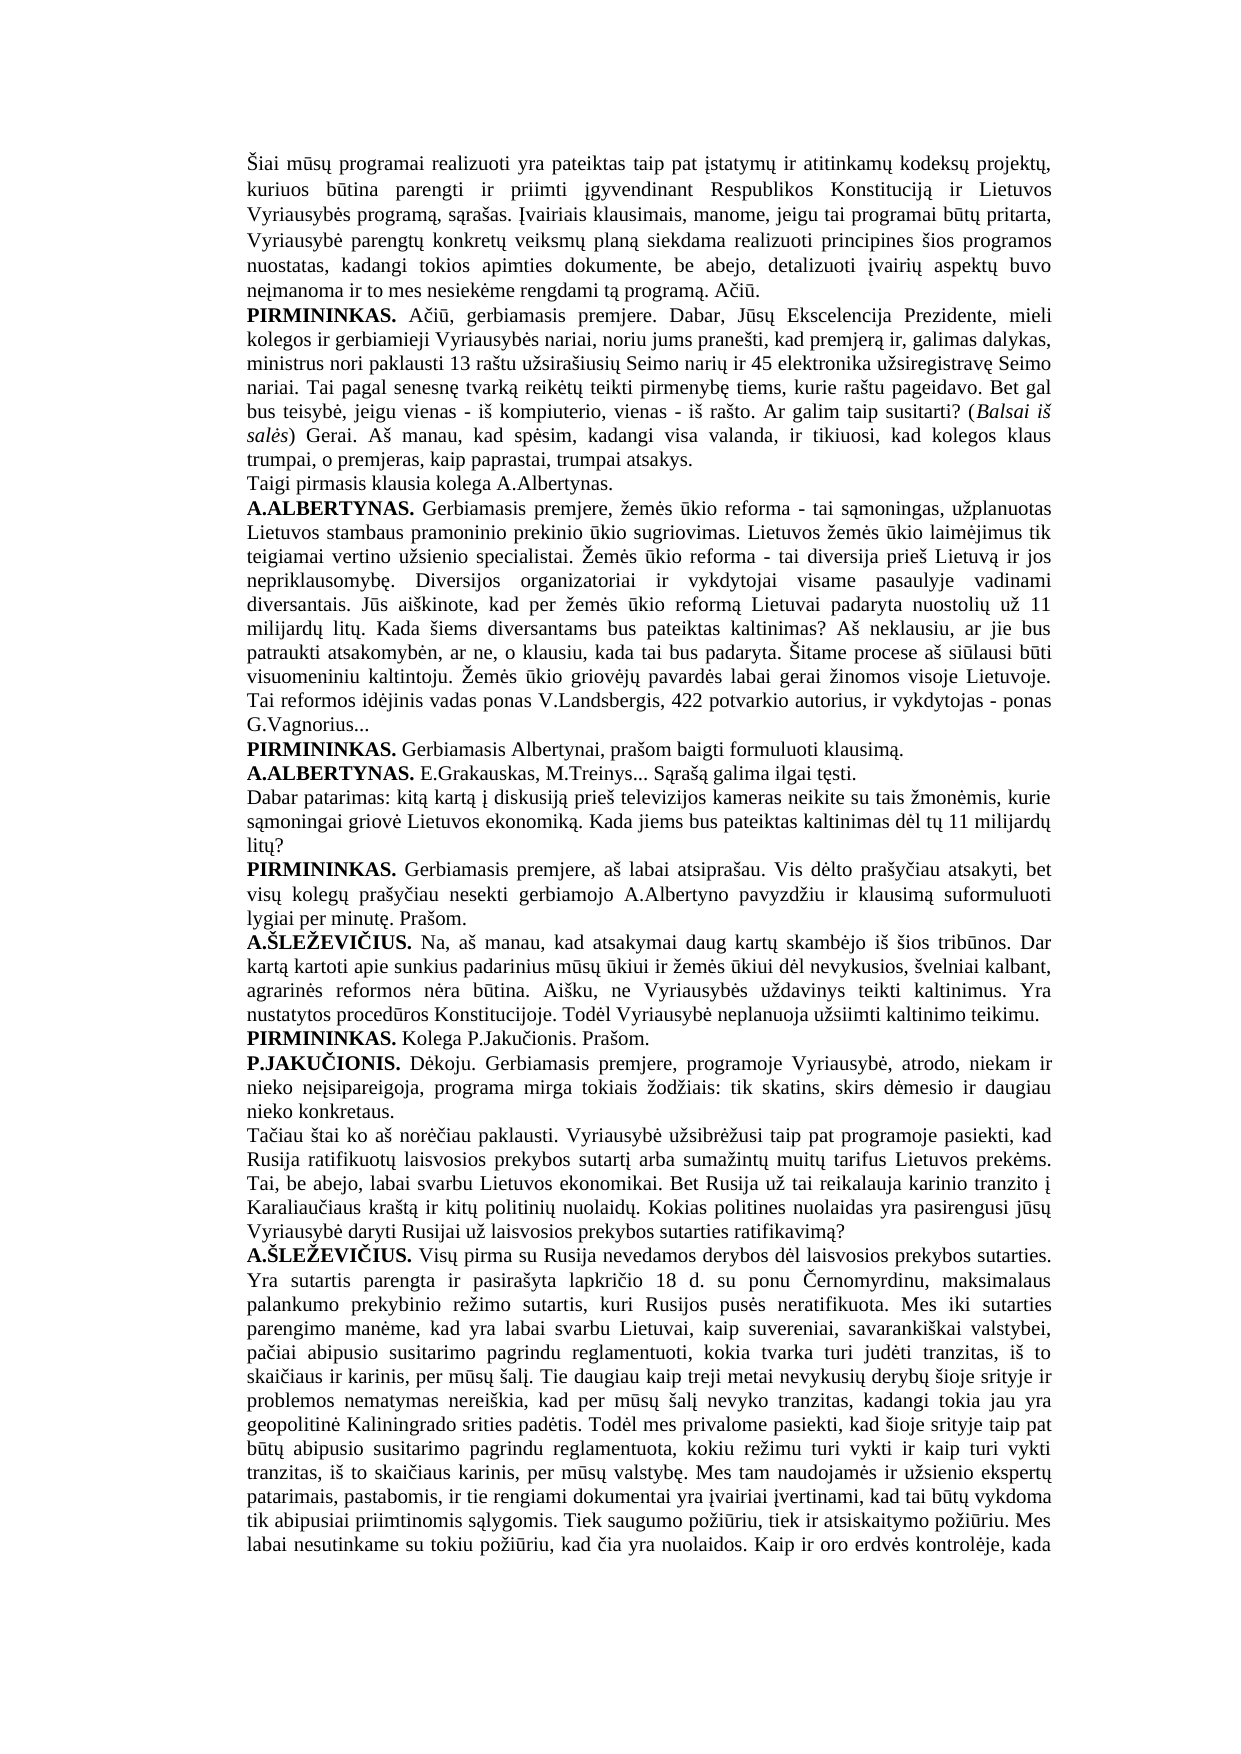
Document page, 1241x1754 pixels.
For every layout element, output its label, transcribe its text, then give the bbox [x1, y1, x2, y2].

text A.ALBERTYNAS. E.Grakauskas, M.Treinys... Sąrašą galima ilgai tęsti. [247, 761, 1053, 785]
text A.ALBERTYNAS. Gerbiamasis premjere, žemės ūkio reforma - tai sąmoningas, užplanuotas Lietuvos stambaus pramoninio prekinio ūkio sugriovimas. Lietuvos žemės ūkio laimėjimus tik teigiamai vertino užsienio specialistai. Žemės ūkio reforma - tai diversija prieš Lietuvą ir jos nepriklausomybę. Diversijos organizatoriai ir vykdytojai visame pasaulyje vadinami diversantais. Jūs aiškinote, kad per žemės ūkio reformą Lietuvai padaryta nuostolių už 11 milijardų litų. Kada šiems diversantams bus pateiktas kaltinimas? Aš neklausiu, ar jie bus patraukti atsakomybėn, ar ne, o klausiu, kada tai bus padaryta. Šitame procese aš siūlausi būti visuomeniniu kaltintoju. Žemės ūkio griovėjų pavardės labai gerai žinomos visoje Lietuvoje. Tai reformos idėjinis vadas ponas V.Landsbergis, 422 potvarkio autorius, ir vykdytojas - ponas G.Vagnorius... [247, 496, 1053, 736]
text PIRMININKAS. Kolega P.Jakučionis. Prašom. [247, 1026, 1053, 1050]
text Taigi pirmasis klausia kolega A.Albertynas. [247, 471, 1053, 495]
text P.JAKUČIONIS. Dėkoju. Gerbiamasis premjere, programoje Vyriausybė, atrodo, niekam ir nieko neįsipareigoja, programa mirga tokiais žodžiais: tik skatins, skirs dėmesio ir daugiau nieko konkretaus. [247, 1051, 1053, 1123]
text Šiai mūsų programai realizuoti yra pateiktas taip pat įstatymų ir atitinkamų kodeksų projektų, kuriuos būtina parengti ir priimti įgyvendinant Respublikos Konstituciją ir Lietuvos Vyriausybės programą, sąrašas. Įvairiais klausimais, manome, jeigu tai programai būtų pritarta, Vyriausybė parengtų konkretų veiksmų planą siekdama realizuoti principines šios programos nuostatas, kadangi tokios apimties dokumente, be abejo, detalizuoti įvairių aspektų buvo neįmanoma ir to mes nesiekėme rengdami tą programą. Ačiū. [247, 150, 1053, 302]
text PIRMININKAS. Ačiū, gerbiamasis premjere. Dabar, Jūsų Ekscelencija Prezidente, mieli kolegos ir gerbiamieji Vyriausybės nariai, noriu jums pranešti, kad premjerą ir, galimas dalykas, ministrus nori paklausti 13 raštu užsirašiusių Seimo narių ir 45 elektronika užsiregistravę Seimo nariai. Tai pagal senesnę tvarką reikėtų teikti pirmenybę tiems, kurie raštu pageidavo. Bet gal bus teisybė, jeigu vienas - iš kompiuterio, vienas - iš rašto. Ar galim taip susitarti? (Balsai iš salės) Gerai. Aš manau, kad spėsim, kadangi visa valanda, ir tikiuosi, kad kolegos klaus trumpai, o premjeras, kaip paprastai, trumpai atsakys. [247, 303, 1053, 471]
text A.ŠLEŽEVIČIUS. Visų pirma su Rusija nevedamos derybos dėl laisvosios prekybos sutarties. Yra sutartis parengta ir pasirašyta lapkričio 18 d. su ponu Černomyrdinu, maksimalaus palankumo prekybinio režimo sutartis, kuri Rusijos pusės neratifikuota. Mes iki sutarties parengimo manėme, kad yra labai svarbu Lietuvai, kaip suvereniai, savarankiškai valstybei, pačiai abipusio susitarimo pagrindu reglamentuoti, kokia tvarka turi judėti tranzitas, iš to skaičiaus ir karinis, per mūsų šalį. Tie daugiau kaip treji metai nevykusių derybų šioje srityje ir problemos nematymas nereiškia, kad per mūsų šalį nevyko tranzitas, kadangi tokia jau yra geopolitinė Kaliningrado srities padėtis. Todėl mes privalome pasiekti, kad šioje srityje taip pat būtų abipusio susitarimo pagrindu reglamentuota, kokiu režimu turi vykti ir kaip turi vykti tranzitas, iš to skaičiaus karinis, per mūsų valstybę. Mes tam naudojamės ir užsienio ekspertų patarimais, pastabomis, ir tie rengiami dokumentai yra įvairiai įvertinami, kad tai būtų vykdoma tik abipusiai priimtinomis sąlygomis. Tiek saugumo požiūriu, tiek ir atsiskaitymo požiūriu. Mes labai nesutinkame su tokiu požiūriu, kad čia yra nuolaidos. Kaip ir oro erdvės kontrolėje, kada [247, 1243, 1053, 1556]
text PIRMININKAS. Gerbiamasis Albertynai, prašom baigti formuluoti klausimą. [247, 736, 1053, 761]
text A.ŠLEŽEVIČIUS. Na, aš manau, kad atsakymai daug kartų skambėjo iš šios tribūnos. Dar kartą kartoti apie sunkius padarinius mūsų ūkiui ir žemės ūkiui dėl nevykusios, švelniai kalbant, agrarinės reformos nėra būtina. Aišku, ne Vyriausybės uždavinys teikti kaltinimus. Yra nustatytos procedūros Konstitucijoje. Todėl Vyriausybė neplanuoja užsiimti kaltinimo teikimu. [247, 930, 1053, 1026]
text PIRMININKAS. Gerbiamasis premjere, aš labai atsiprašau. Vis dėlto prašyčiau atsakyti, bet visų kolegų prašyčiau nesekti gerbiamojo A.Albertyno pavyzdžiu ir klausimą suformuluoti lygiai per minutę. Prašom. [247, 857, 1053, 929]
text Dabar patarimas: kitą kartą į diskusiją prieš televizijos kameras neikite su tais žmonėmis, kurie sąmoningai griovė Lietuvos ekonomiką. Kada jiems bus pateiktas kaltinimas dėl tų 11 milijardų litų? [247, 785, 1053, 857]
text Tačiau štai ko aš norėčiau paklausti. Vyriausybė užsibrėžusi taip pat programoje pasiekti, kad Rusija ratifikuotų laisvosios prekybos sutartį arba sumažintų muitų tarifus Lietuvos prekėms. Tai, be abejo, labai svarbu Lietuvos ekonomikai. Bet Rusija už tai reikalauja karinio tranzito į Karaliaučiaus kraštą ir kitų politinių nuolaidų. Kokias politines nuolaidas yra pasirengusi jūsų Vyriausybė daryti Rusijai už laisvosios prekybos sutarties ratifikavimą? [247, 1123, 1053, 1243]
